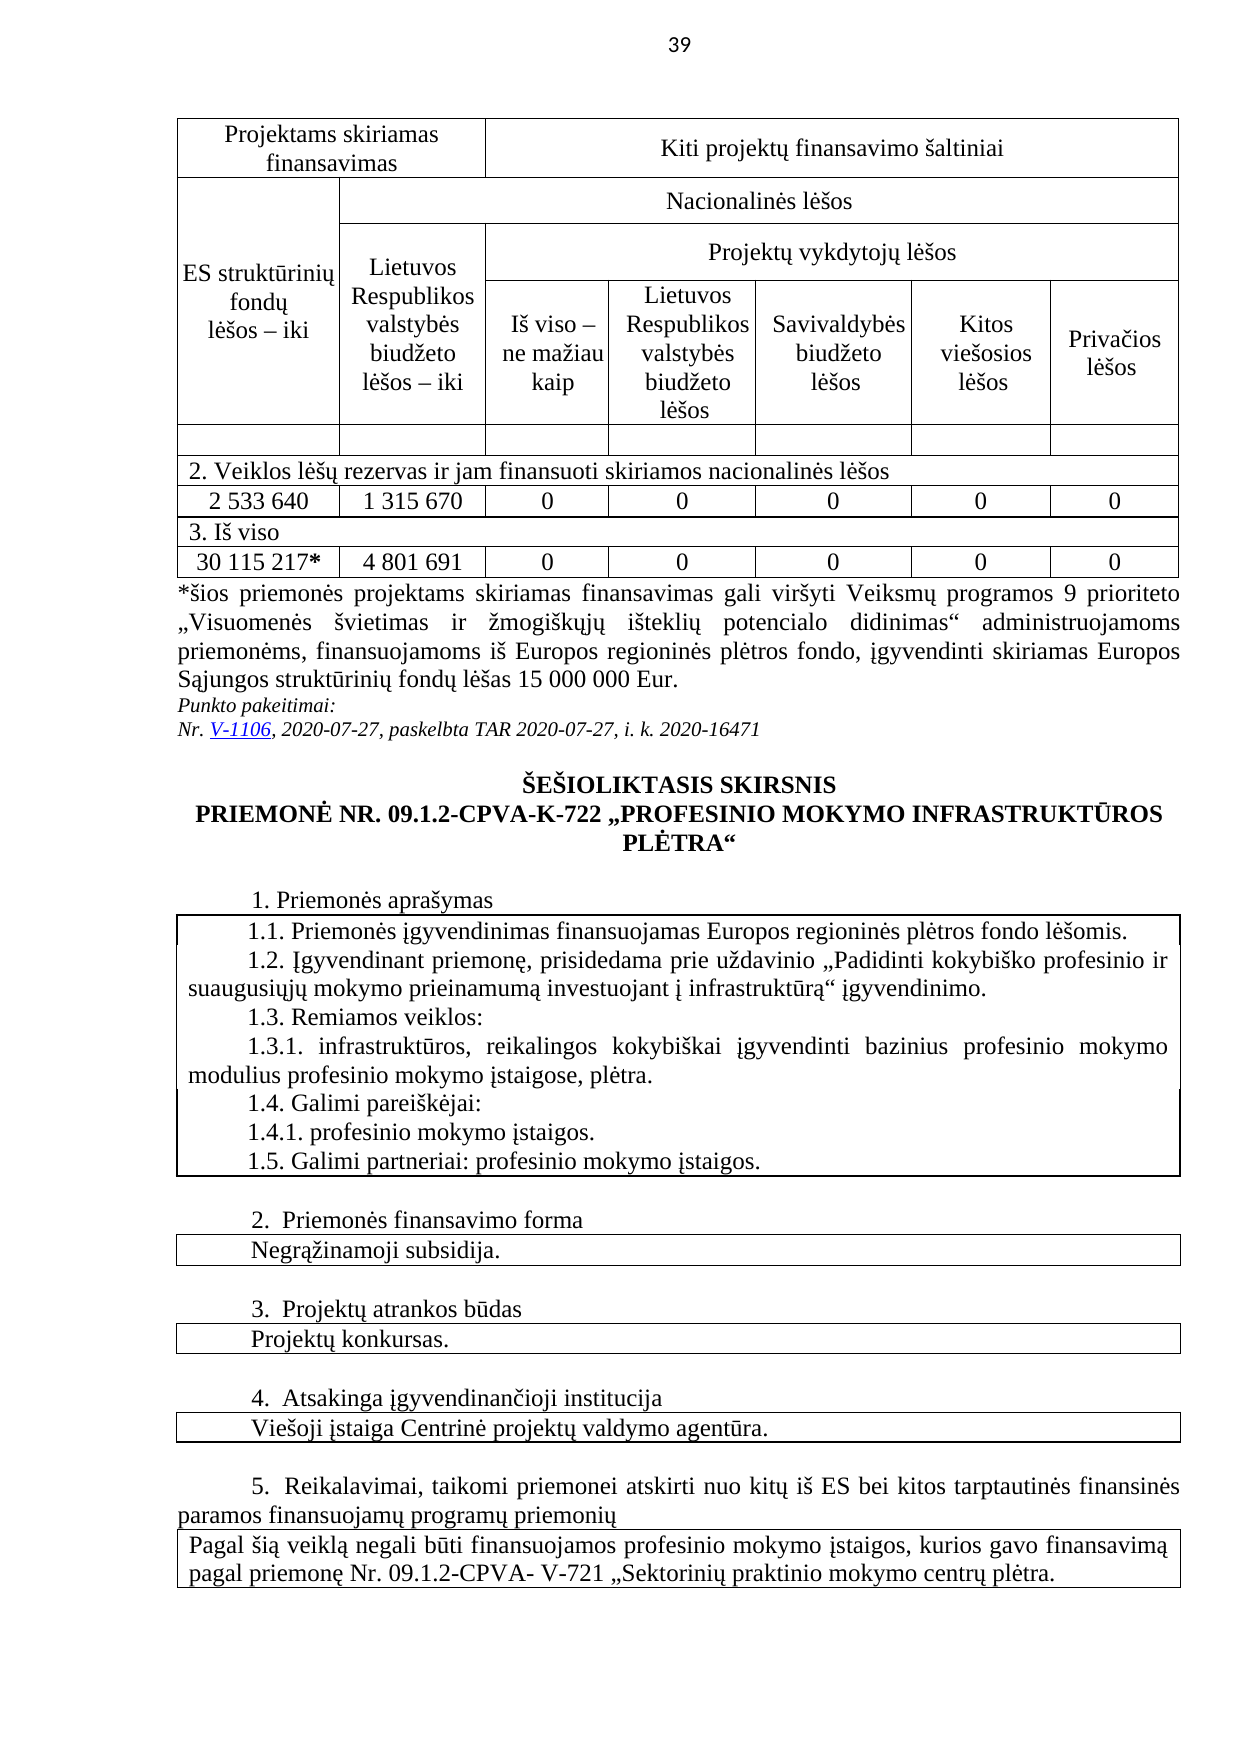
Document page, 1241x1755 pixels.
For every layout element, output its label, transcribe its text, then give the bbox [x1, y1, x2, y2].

table_cell 3. Iš viso [178, 518, 1178, 546]
table_header Projektų konkursas. [177, 1324, 1180, 1353]
text ŠEŠIOLIKTASIS SKIRSNIS [177, 770, 1181, 799]
table_cell Savivaldybės biudžeto lėšos [756, 281, 911, 424]
table_cell 2 533 640 [178, 486, 339, 516]
table_cell 0 [486, 486, 608, 516]
text 1. Priemonės aprašymas [251, 885, 1181, 914]
table_cell [178, 425, 339, 455]
table_cell 0 [912, 547, 1050, 577]
table_cell 1.3. Remiamos veiklos: 1.3.1. infrastruktūros, reikalingos kokybiškai įgyvendinti bazinius profesinio mokymo modulius profesinio mokymo įstaigose, plėtra. [177, 1002, 1180, 1088]
table_cell 30 115 217* [178, 547, 339, 577]
table_cell Privačios lėšos [1051, 281, 1178, 424]
table_cell Nacionalinės lėšos [340, 178, 1178, 223]
text *šios priemonės projektams skiriamas finansavimas gali viršyti Veiksmų programos 9 prioriteto „Visuomenės švietimas ir žmogiškųjų išteklių potencialo didinimas“ administruojamoms priemonėms, finansuojamoms iš Europos regioninės plėtros fondo, įgyvendinti skiriamas Europos Sąjungos struktūrinių fondų lėšas 15 000 000 Eur. [177, 578, 1181, 693]
table_cell [1051, 425, 1178, 455]
table_cell [912, 425, 1050, 455]
table_cell [340, 425, 485, 455]
table_cell 1.5. Galimi partneriai: profesinio mokymo įstaigos. [178, 1146, 1179, 1175]
table_cell 0 [1051, 547, 1178, 577]
table_cell Kitos viešosios lėšos [912, 281, 1050, 424]
text 4. Atsakinga įgyvendinančioji institucija [251, 1383, 1181, 1412]
table_header Pagal šią veiklą negali būti finansuojamos profesinio mokymo įstaigos, kurios gavo finansavimą pagal priemonę Nr. 09.1.2-CPVA- V-721 „Sektorinių praktinio mokymo centrų plėtra. [178, 1530, 1180, 1587]
table_cell Iš viso – ne mažiau kaip [486, 281, 608, 424]
table_header Negrąžinamoji subsidija. [177, 1235, 1180, 1265]
table_cell 1.2. Įgyvendinant priemonę, prisidedama prie uždavinio „Padidinti kokybiško profesinio ir suaugusiųjų mokymo prieinamumą investuojant į infrastruktūrą“ įgyvendinimo. [177, 945, 1180, 1002]
text 2. Priemonės finansavimo forma [251, 1206, 1181, 1234]
table_cell Lietuvos Respublikos valstybės biudžeto lėšos – iki [340, 224, 485, 424]
table_cell Lietuvos Respublikos valstybės biudžeto lėšos [609, 281, 755, 424]
table_cell 0 [912, 486, 1050, 516]
table_cell 0 [609, 486, 755, 516]
table_cell 0 [756, 486, 911, 516]
table_header Kiti projektų finansavimo šaltiniai [486, 119, 1178, 177]
table_cell Projektų vykdytojų lėšos [486, 224, 1178, 279]
table_header Viešoji įstaiga Centrinė projektų valdymo agentūra. [177, 1413, 1180, 1441]
text PRIEMONĖ NR. 09.1.2-CPVA-K-722 „PROFESINIO MOKYMO INFRASTRUKTŪROS PLĖTRA“ [177, 799, 1181, 856]
table_cell 0 [756, 547, 911, 577]
table_cell 0 [609, 547, 755, 577]
table_cell 0 [1051, 486, 1178, 516]
table_header 1.1. Priemonės įgyvendinimas finansuojamas Europos regioninės plėtros fondo lėšomis. [178, 916, 1179, 945]
table_cell 1 315 670 [340, 486, 485, 516]
table_cell 4 801 691 [340, 547, 485, 577]
table_cell 0 [486, 547, 608, 577]
text Punkto pakeitimai: [177, 693, 1181, 717]
table_cell 2. Veiklos lėšų rezervas ir jam finansuoti skiriamos nacionalinės lėšos [178, 456, 1178, 485]
table_cell ES struktūrinių fondų lėšos – iki [178, 178, 339, 424]
text 3. Projektų atrankos būdas [251, 1294, 1181, 1323]
table_cell [486, 425, 608, 455]
table_cell 1.4. Galimi pareiškėjai: 1.4.1. profesinio mokymo įstaigos. [178, 1089, 1179, 1146]
table_header Projektams skiriamas finansavimas [178, 119, 485, 177]
text 5. Reikalavimai, taikomi priemonei atskirti nuo kitų iš ES bei kitos tarptautinės finansinės paramos finansuojamų programų priemonių [177, 1471, 1181, 1529]
table_cell [756, 425, 911, 455]
text Nr. V-1106, 2020-07-27, paskelbta TAR 2020-07-27, i. k. 2020-16471 [177, 717, 1181, 741]
table_cell [609, 425, 755, 455]
